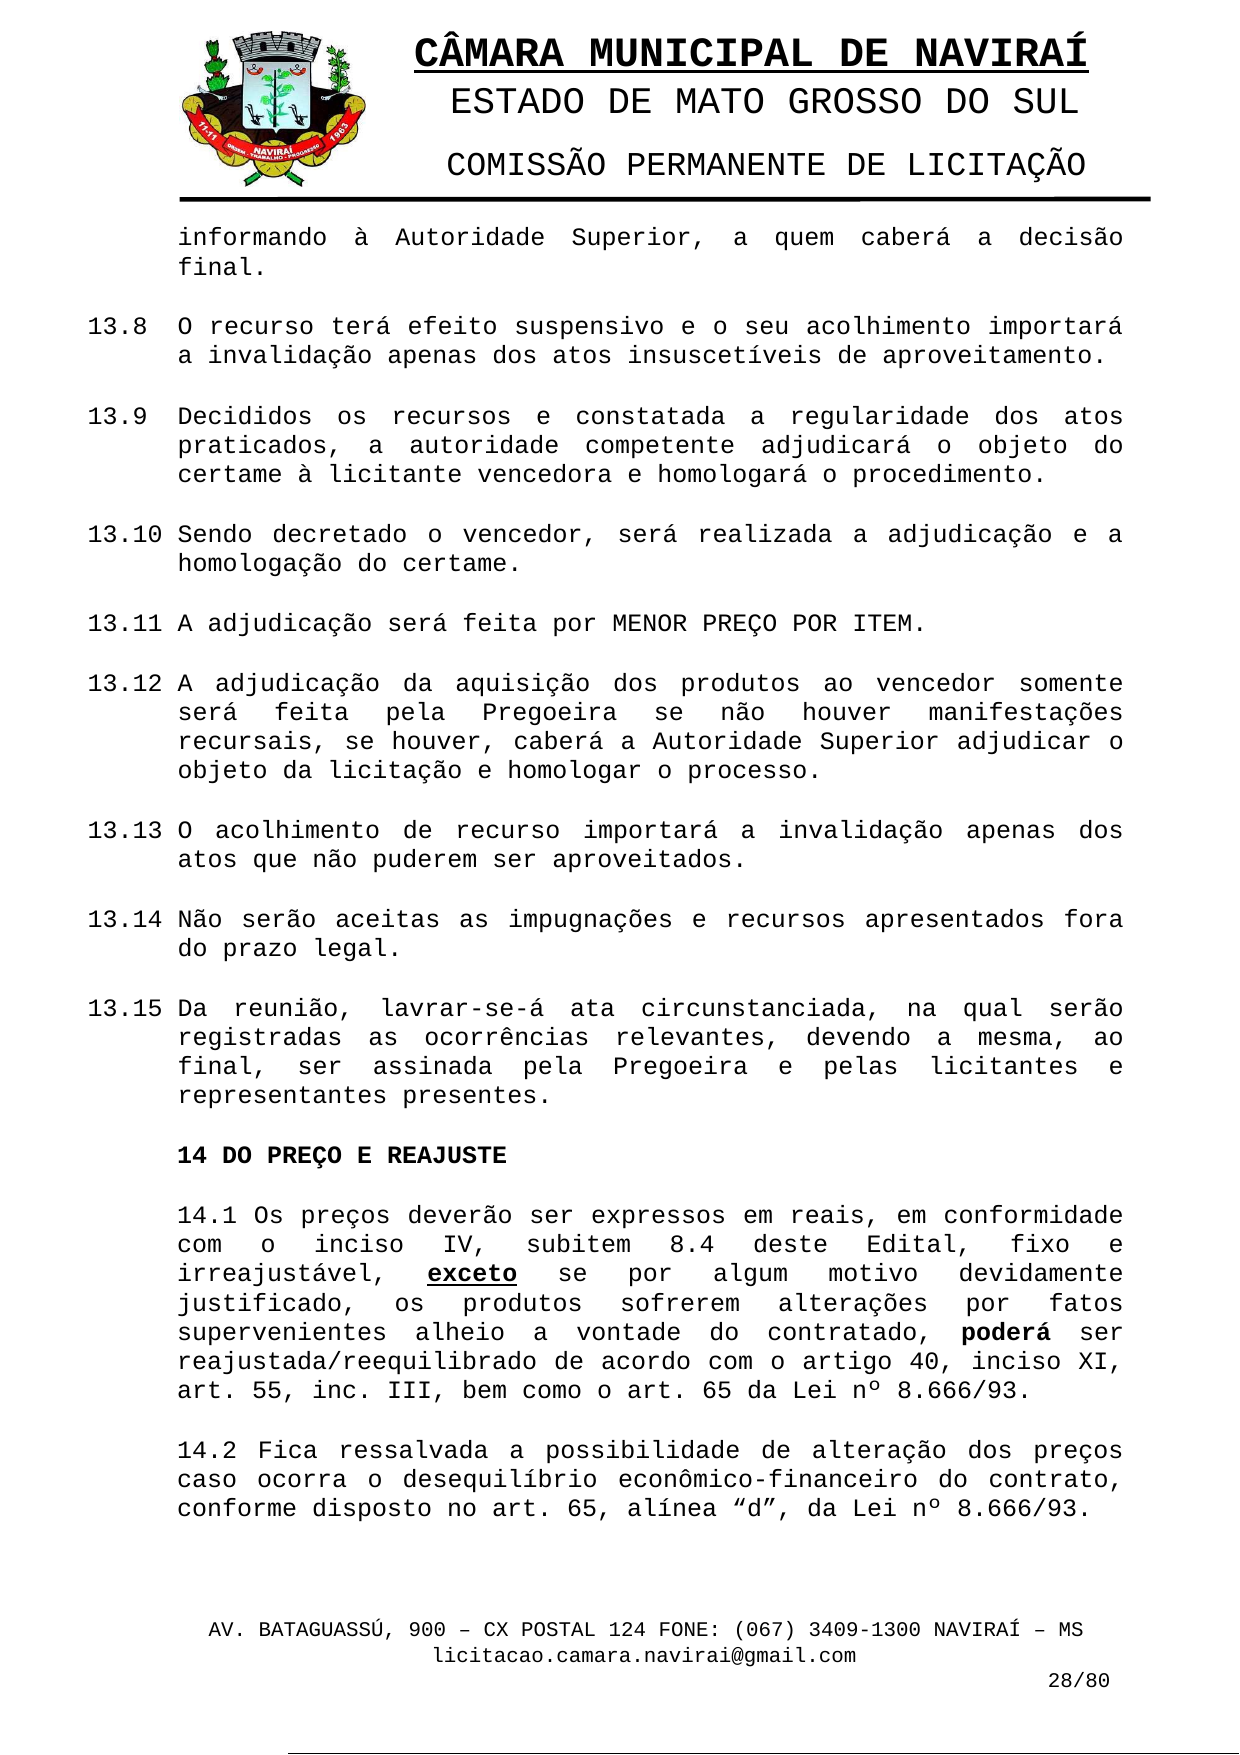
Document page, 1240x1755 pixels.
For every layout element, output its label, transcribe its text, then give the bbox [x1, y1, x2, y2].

list O acolhimento de recurso importará a invalidação apenas dos atos que não puderem ser aproveitados. [87, 817, 1124, 875]
text 14.1 Os preços deverão ser expressos em reais, em conformidade com o inciso IV, subitem 8.4 deste Edital, fixo e irreajustável, exceto se por algum motivo devidamente justificado, os produtos sofrerem alterações por fatos supervenientes alheio a vontade do contratado, poderá ser reajustada/reequilibrado de acordo com o artigo 40, inciso XI, art. 55, inc. III, bem como o art. 65 da Lei nº 8.666/93. [177, 1203, 1124, 1406]
list informando à Autoridade Superior, a quem caberá a decisão final. [87, 225, 1124, 282]
list Sendo decretado o vencedor, será realizada a adjudicação e a homologação do certame. [87, 521, 1124, 579]
list A adjudicação da aquisição dos produtos ao vencedor somente será feita pela Pregoeira se não houver manifestações recursais, se houver, caberá a Autoridade Superior adjudicar o objeto da licitação e homologar o processo. [87, 670, 1124, 786]
list A adjudicação será feita por MENOR PREÇO POR ITEM. [87, 610, 1124, 639]
list Da reunião, lavrar-se-á ata circunstanciada, na qual serão registradas as ocorrências relevantes, devendo a mesma, ao final, ser assinada pela Pregoeira e pelas licitantes e representantes presentes. [87, 995, 1124, 1111]
list O recurso terá efeito suspensivo e o seu acolhimento importará a invalidação apenas dos atos insuscetíveis de aproveitamento. [87, 314, 1124, 371]
list Decididos os recursos e constatada a regularidade dos atos praticados, a autoridade competente adjudicará o objeto do certame à licitante vencedora e homologará o procedimento. [87, 403, 1124, 490]
list Não serão aceitas as impugnações e recursos apresentados fora do prazo legal. [87, 906, 1124, 964]
text 14.2 Fica ressalvada a possibilidade de alteração dos preços caso ocorra o desequilíbrio econômico-financeiro do contrato, conforme disposto no art. 65, alínea “d”, da Lei nº 8.666/93. [177, 1437, 1124, 1524]
subtitle 14 DO PREÇO E REAJUSTE [177, 1143, 1137, 1171]
